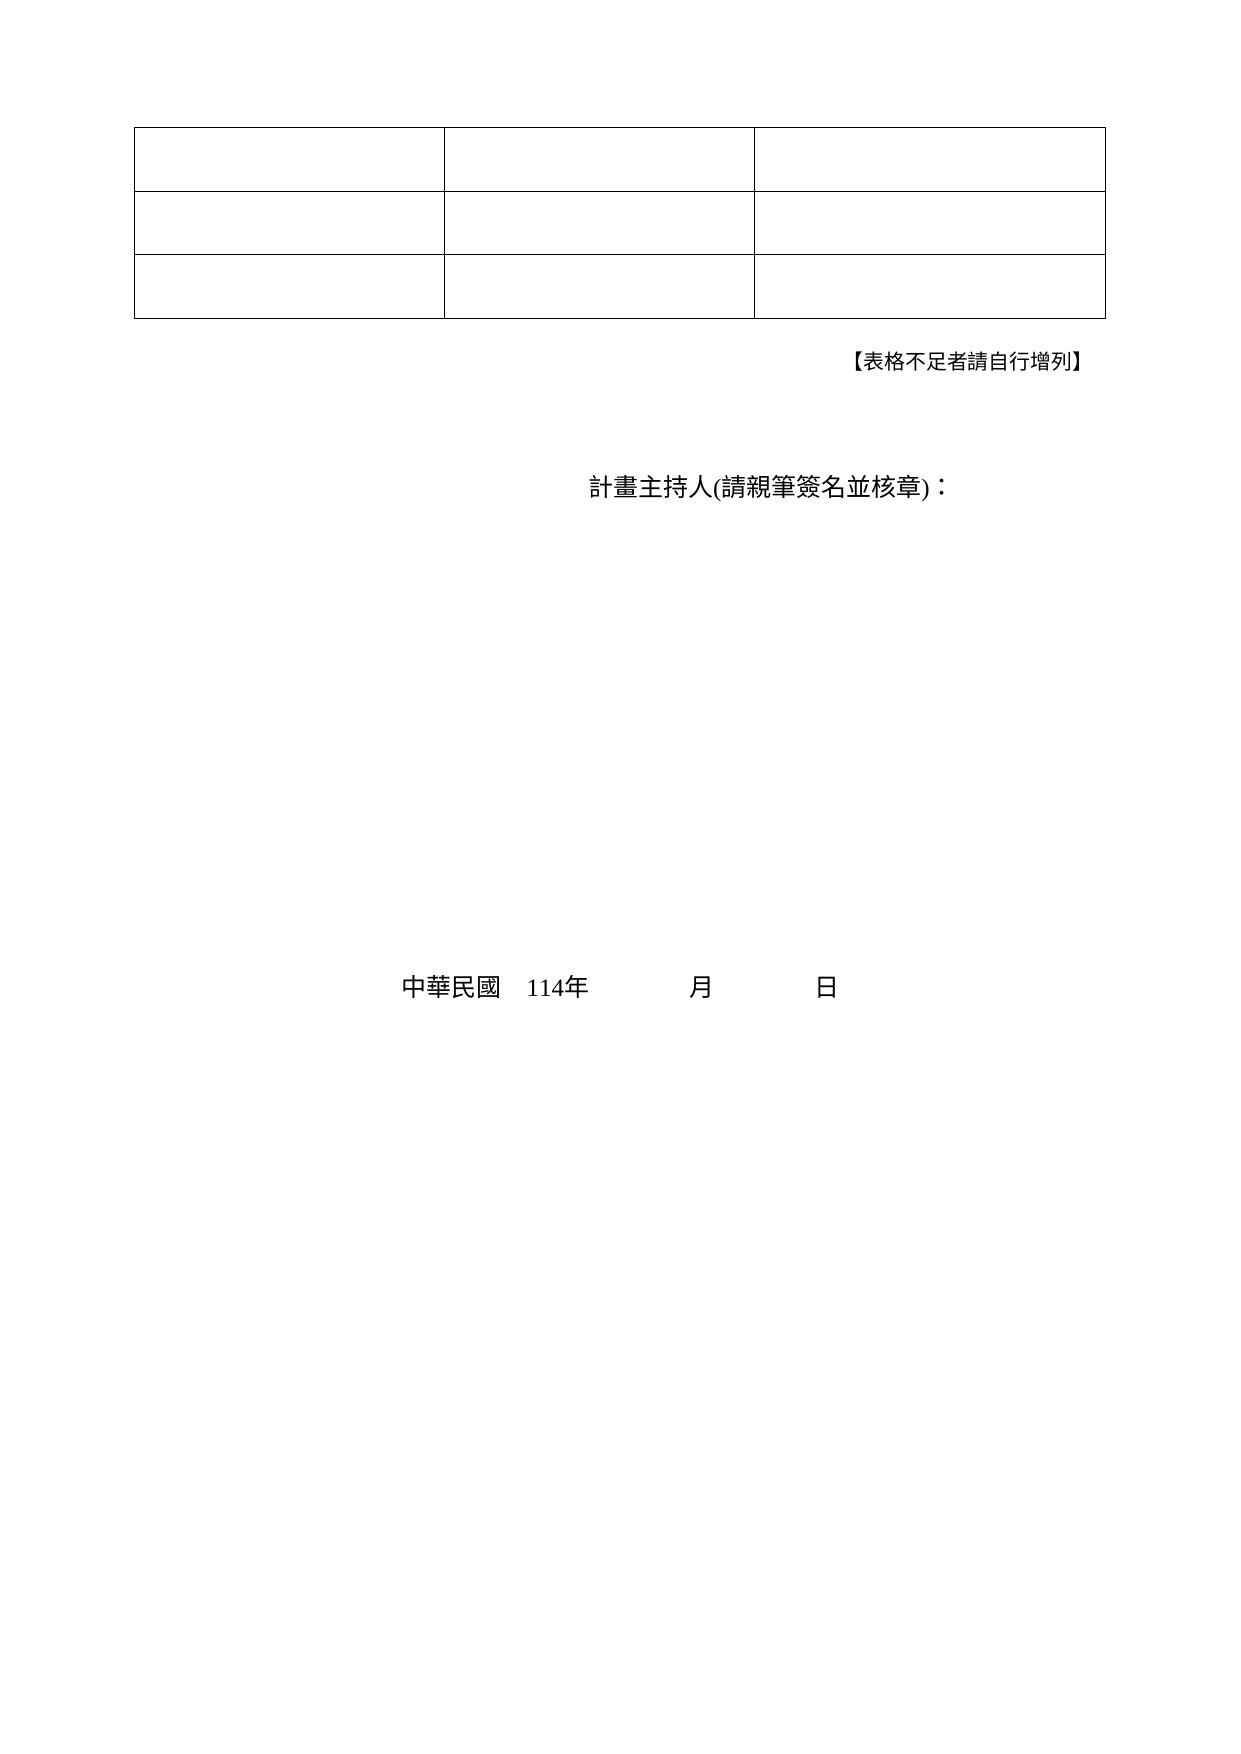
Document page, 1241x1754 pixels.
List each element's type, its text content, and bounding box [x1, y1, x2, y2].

table_cell [135, 128, 444, 191]
table_cell [755, 255, 1105, 318]
text 中華民國 114年 月 日 [148, 944, 1092, 1006]
text 【表格不足者請自行增列】 [148, 319, 1092, 381]
table_cell [445, 192, 754, 254]
table_cell [445, 128, 754, 191]
table_cell [135, 192, 444, 254]
table_cell [135, 255, 444, 318]
table_cell [755, 192, 1105, 254]
table_cell [755, 128, 1105, 191]
table_cell [445, 255, 754, 318]
text 計畫主持人(請親筆簽名並核章)： [148, 444, 1092, 506]
